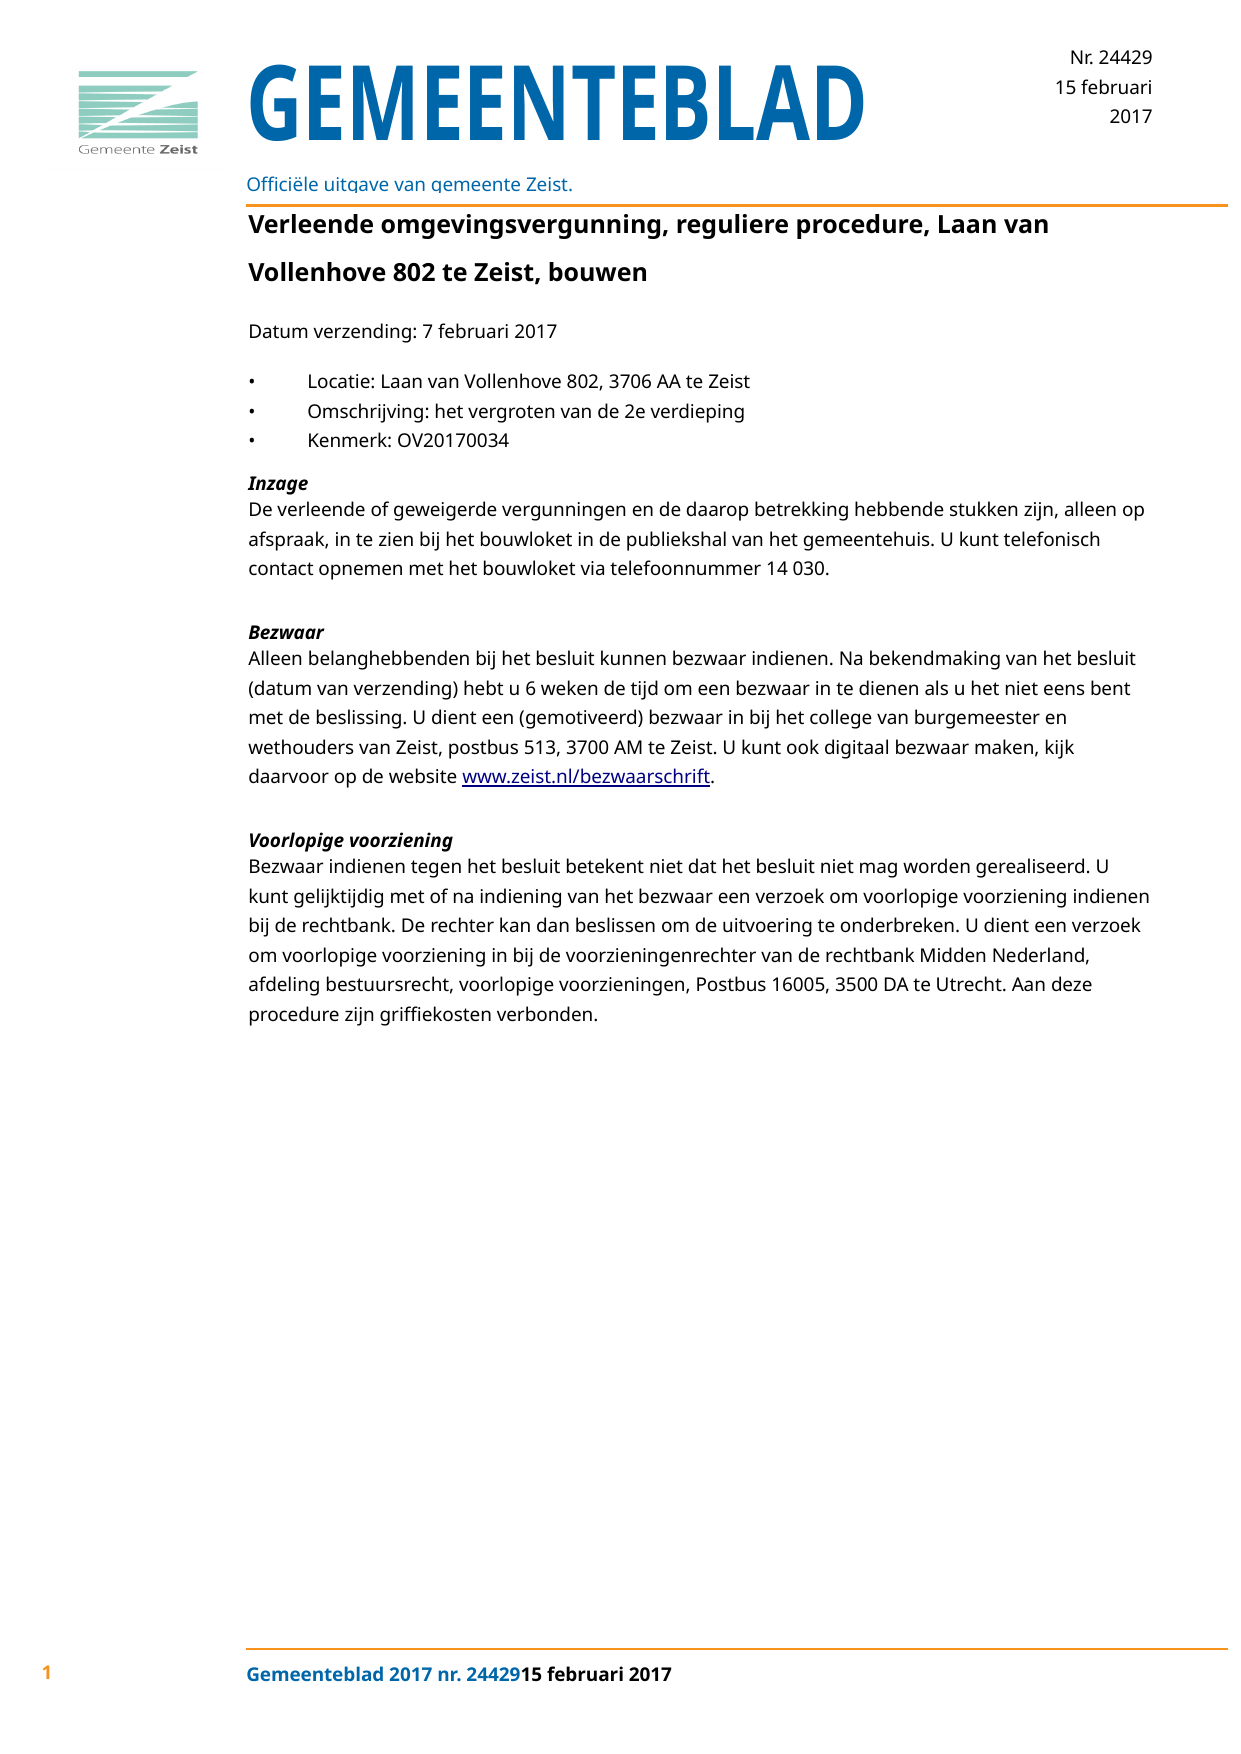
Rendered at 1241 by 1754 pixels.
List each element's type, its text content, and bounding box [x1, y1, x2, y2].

text Bezwaar [248, 619, 1152, 645]
text De verleende of geweigerde vergunningen en de daarop betrekking hebbende stukken zijn, alleen op afspraak, in te zien bij het bouwloket in de publiekshal van het gemeentehuis. U kunt telefonisch contact opnemen met het bouwloket via telefoonnummer 14 030. [248, 496, 1152, 581]
text Bezwaar indienen tegen het besluit betekent niet dat het besluit niet mag worden gerealiseerd. U kunt gelijktijdig met of na indiening van het bezwaar een verzoek om voorlopige voorziening indienen bij de rechtbank. De rechter kan dan beslissen om de uitvoering te onderbreken. U dient een verzoek om voorlopige voorziening in bij de voorzieningenrechter van de rechtbank Midden Nederland, afdeling bestuursrecht, voorlopige voorzieningen, Postbus 16005, 3500 DA te Utrecht. Aan deze procedure zijn griffiekosten verbonden. [248, 853, 1152, 1027]
list Kenmerk: OV20170034 [248, 427, 1152, 453]
text Datum verzending: 7 februari 2017 [248, 318, 1152, 344]
text Verleende omgevingsvergunning, reguliere procedure, Laan van Vollenhove 802 te Zeist, bouwen [248, 207, 1152, 288]
list Omschrijving: het vergroten van de 2e verdieping [248, 398, 1152, 424]
text Inzage [248, 471, 1152, 496]
text Voorlopige voorziening [248, 827, 1152, 853]
list Locatie: Laan van Vollenhove 802, 3706 AA te Zeist [248, 368, 1152, 394]
text Alleen belanghebbenden bij het besluit kunnen bezwaar indienen. Na bekendmaking van het besluit (datum van verzending) hebt u 6 weken de tijd om een bezwaar in te dienen als u het niet eens bent met de beslissing. U dient een (gemotiveerd) bezwaar in bij het college van burgemeester en wethouders van Zeist, postbus 513, 3700 AM te Zeist. U kunt ook digitaal bezwaar maken, kijk daarvoor op de website www.zeist.nl/bezwaarschrift. [248, 645, 1152, 789]
picture [41, 47, 231, 172]
